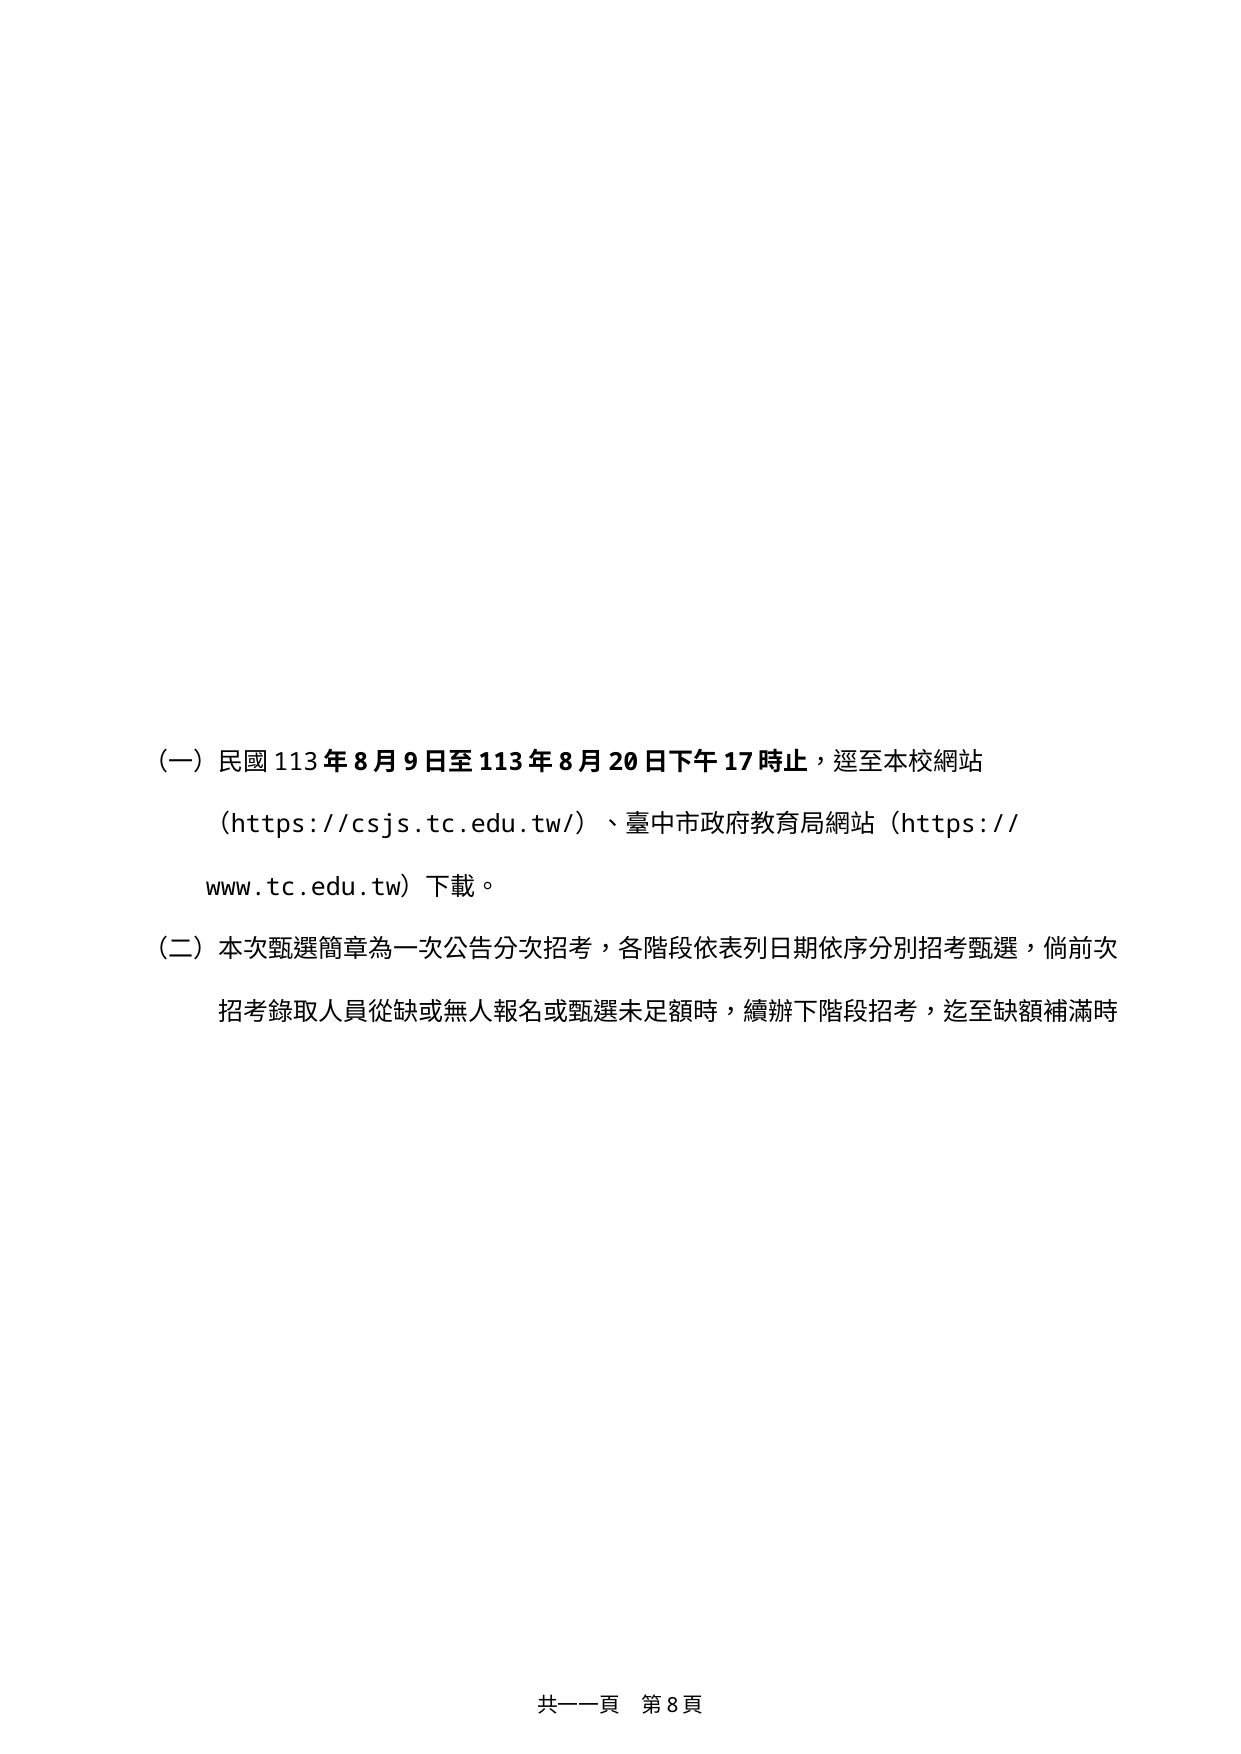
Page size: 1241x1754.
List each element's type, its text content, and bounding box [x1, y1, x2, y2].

text （一）民國113年8月9日至113年8月20日下午17時止，逕至本校網站（https://csjs.tc.edu.tw/）、臺中市政府教育局網站（https://www.tc.edu.tw）下載。 [143, 717, 1122, 905]
text （二）本次甄選簡章為一次公告分次招考，各階段依表列日期依序分別招考甄選，倘前次招考錄取人員從缺或無人報名或甄選未足額時，續辦下階段招考，迄至缺額補滿時 [143, 905, 1122, 1030]
